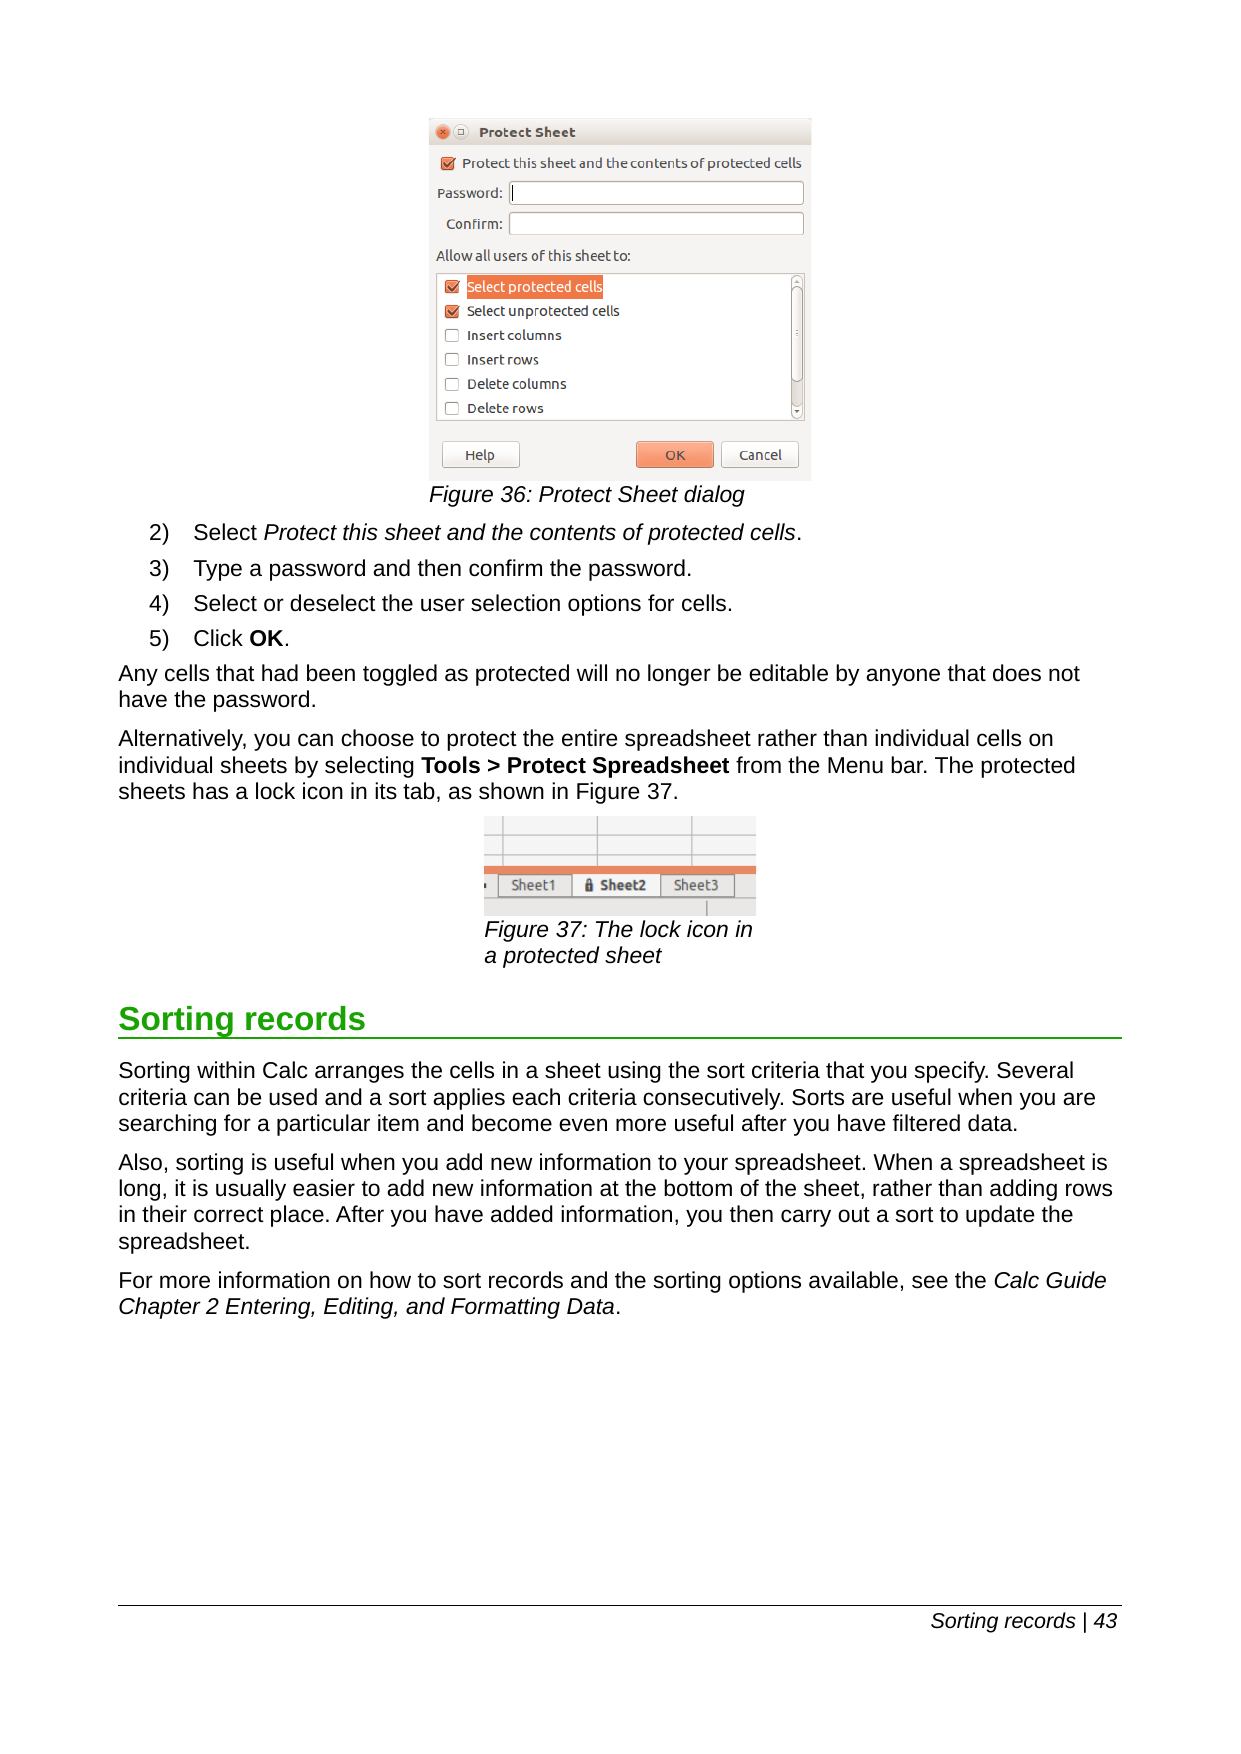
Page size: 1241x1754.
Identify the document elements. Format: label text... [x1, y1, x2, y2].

text Figure 36: Protect Sheet dialog [429, 481, 811, 507]
text Alternatively, you can choose to protect the entire spreadsheet rather than individual cells on individual sheets by selecting Tools > Protect Spreadsheet from the Menu bar. The protected sheets has a lock icon in its tab, as shown in Figure 37. [118, 725, 1122, 804]
text Figure 37: The lock icon in a protected sheet [484, 916, 756, 968]
subtitle Sorting records [118, 999, 1122, 1037]
picture [484, 816, 757, 916]
list Type a password and then confirm the password. [169, 554, 1122, 581]
list Click OK. [169, 625, 1122, 651]
text Also, sorting is useful when you add new information to your spreadsheet. When a spreadsheet is long, it is usually easier to add new information at the bottom of the sheet, rather than adding rows in their correct place. After you have added information, you then carry out a sort to update the spreadsheet. [118, 1149, 1122, 1254]
list Select or deselect the user selection options for cells. [169, 590, 1122, 616]
text For more information on how to sort records and the sorting options available, see the Calc Guide Chapter 2 Entering, Editing, and Formatting Data. [118, 1267, 1122, 1319]
text Any cells that had been toggled as protected will no longer be editable by anyone that does not have the password. [118, 660, 1122, 713]
list Select Protect this sheet and the contents of protected cells. [169, 519, 1122, 546]
text Sorting within Calc arranges the cells in a sheet using the sort criteria that you specify. Several criteria can be used and a sort applies each criteria consecutively. Sorts are useful when you are searching for a particular item and become even more useful after you have filtered data. [118, 1057, 1122, 1136]
picture [428, 118, 812, 481]
